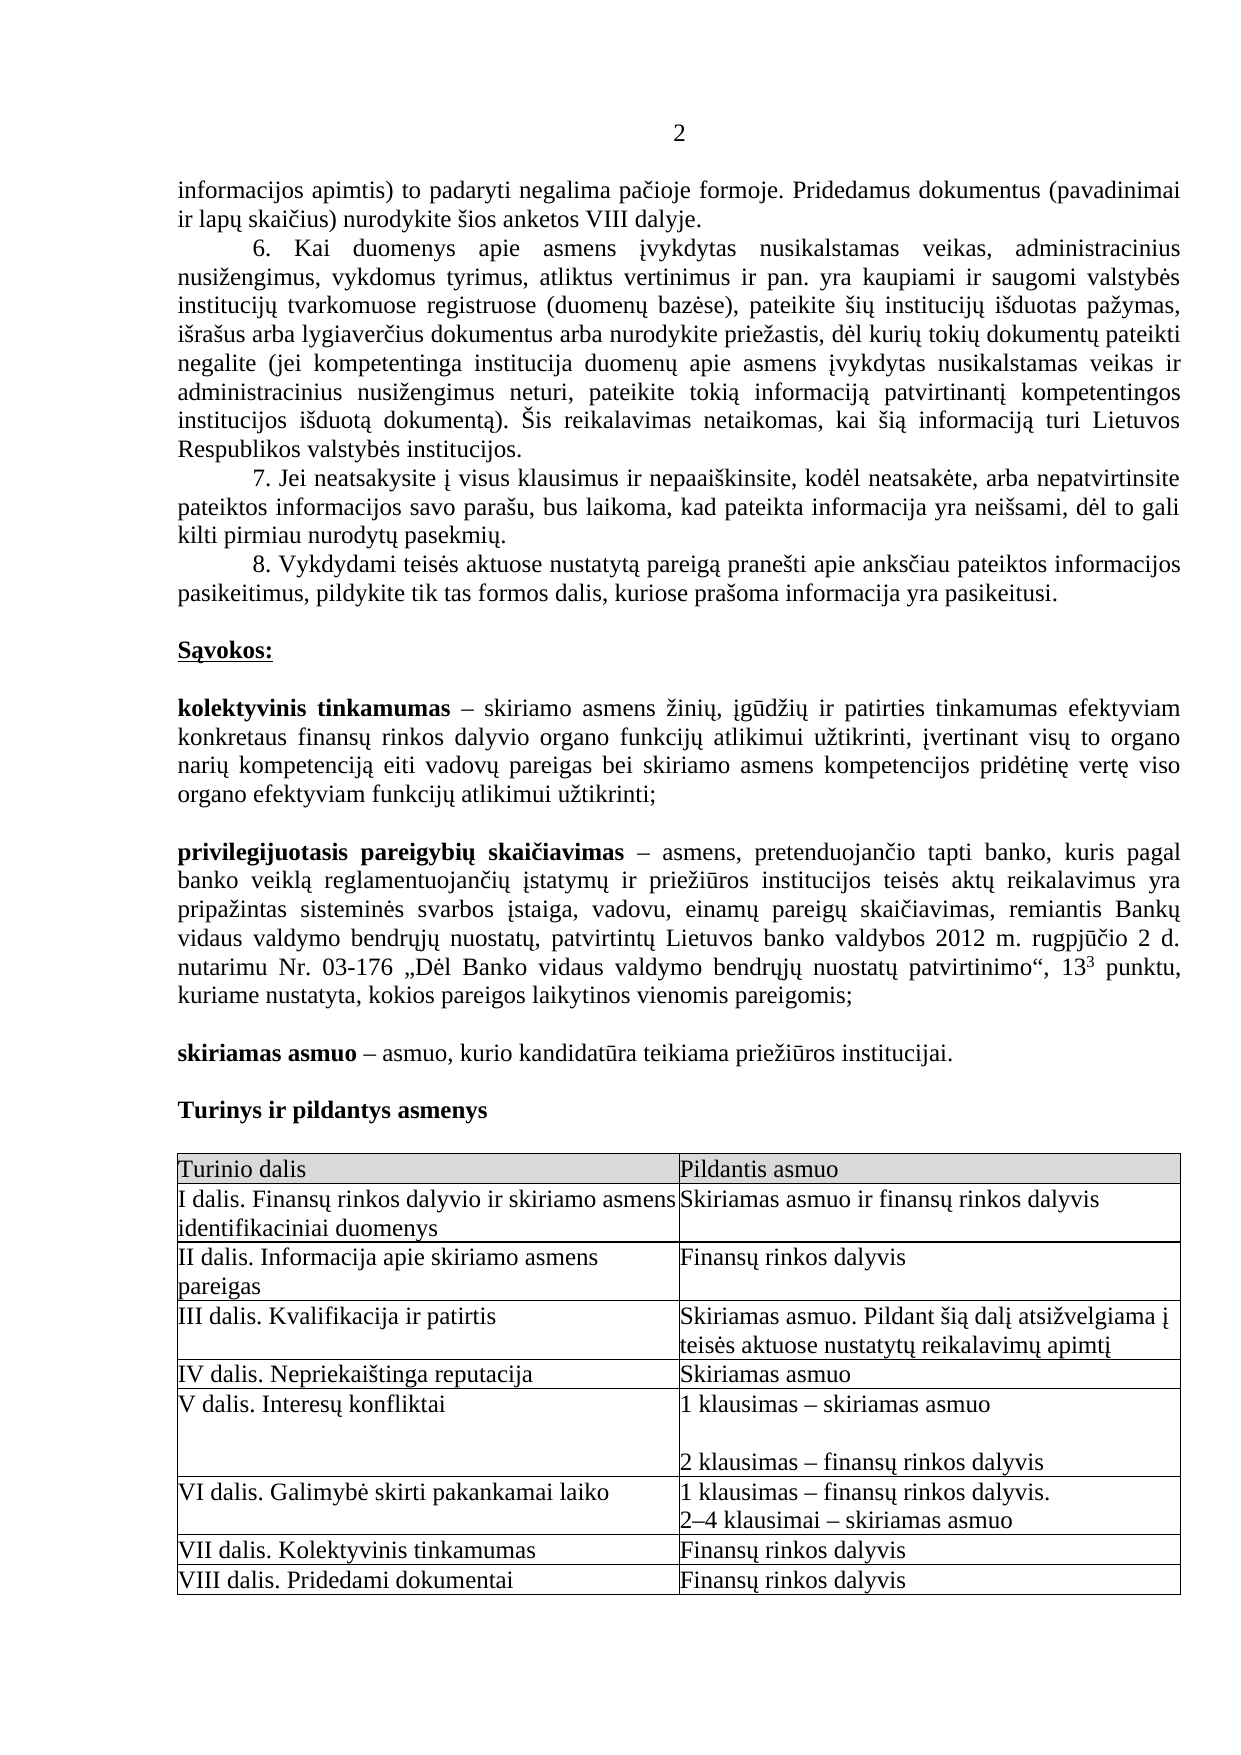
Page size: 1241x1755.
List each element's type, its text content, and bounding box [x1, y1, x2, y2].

table_cell IV dalis. Nepriekaištinga reputacija [178, 1360, 679, 1388]
table_cell I dalis. Finansų rinkos dalyvio ir skiriamo asmens identifikaciniai duomenys [178, 1184, 679, 1241]
text Turinys ir pildantys asmenys [177, 1096, 1181, 1124]
table_cell Skiriamas asmuo [680, 1360, 1180, 1388]
text 8. Vykdydami teisės aktuose nustatytą pareigą pranešti apie anksčiau pateiktos informacijos pasikeitimus, pildykite tik tas formos dalis, kuriose prašoma informacija yra pasikeitusi. [177, 549, 1181, 607]
text 6. Kai duomenys apie asmens įvykdytas nusikalstamas veikas, administracinius nusižengimus, vykdomus tyrimus, atliktus vertinimus ir pan. yra kaupiami ir saugomi valstybės institucijų tvarkomuose registruose (duomenų bazėse), pateikite šių institucijų išduotas pažymas, išrašus arba lygiaverčius dokumentus arba nurodykite priežastis, dėl kurių tokių dokumentų pateikti negalite (jei kompetentinga institucija duomenų apie asmens įvykdytas nusikalstamas veikas ir administracinius nusižengimus neturi, pateikite tokią informaciją patvirtinantį kompetentingos institucijos išduotą dokumentą). Šis reikalavimas netaikomas, kai šią informaciją turi Lietuvos Respublikos valstybės institucijos. [177, 233, 1181, 463]
table_cell VI dalis. Galimybė skirti pakankamai laiko [178, 1477, 679, 1534]
table_cell 1 klausimas – skiriamas asmuo 2 klausimas – finansų rinkos dalyvis [680, 1389, 1180, 1476]
text privilegijuotasis pareigybių skaičiavimas – asmens, pretenduojančio tapti banko, kuris pagal banko veiklą reglamentuojančių įstatymų ir priežiūros institucijos teisės aktų reikalavimus yra pripažintas sisteminės svarbos įstaiga, vadovu, einamų pareigų skaičiavimas, remiantis Bankų vidaus valdymo bendrųjų nuostatų, patvirtintų Lietuvos banko valdybos 2012 m. rugpjūčio 2 d. nutarimu Nr. 03-176 „Dėl Banko vidaus valdymo bendrųjų nuostatų patvirtinimo“, 133 punktu, kuriame nustatyta, kokios pareigos laikytinos vienomis pareigomis; [177, 837, 1181, 1009]
table_cell Skiriamas asmuo ir finansų rinkos dalyvis [680, 1184, 1180, 1241]
table_cell V dalis. Interesų konfliktai [178, 1389, 679, 1476]
table_cell II dalis. Informacija apie skiriamo asmens pareigas [178, 1243, 679, 1300]
table_header Turinio dalis [178, 1154, 679, 1183]
table_cell Finansų rinkos dalyvis [680, 1565, 1180, 1594]
text 7. Jei neatsakysite į visus klausimus ir nepaaiškinsite, kodėl neatsakėte, arba nepatvirtinsite pateiktos informacijos savo parašu, bus laikoma, kad pateikta informacija yra neišsami, dėl to gali kilti pirmiau nurodytų pasekmių. [177, 463, 1181, 549]
text skiriamas asmuo – asmuo, kurio kandidatūra teikiama priežiūros institucijai. [177, 1038, 1181, 1067]
table_cell Skiriamas asmuo. Pildant šią dalį atsižvelgiama į teisės aktuose nustatytų reikalavimų apimtį [680, 1301, 1180, 1358]
table_cell VIII dalis. Pridedami dokumentai [178, 1565, 679, 1594]
table_cell VII dalis. Kolektyvinis tinkamumas [178, 1535, 679, 1564]
table_cell Finansų rinkos dalyvis [680, 1243, 1180, 1300]
text informacijos apimtis) to padaryti negalima pačioje formoje. Pridedamus dokumentus (pavadinimai ir lapų skaičius) nurodykite šios anketos VIII dalyje. [177, 176, 1181, 233]
table_header Pildantis asmuo [680, 1154, 1180, 1183]
table_cell 1 klausimas – finansų rinkos dalyvis. 2–4 klausimai – skiriamas asmuo [680, 1477, 1180, 1534]
text kolektyvinis tinkamumas – skiriamo asmens žinių, įgūdžių ir patirties tinkamumas efektyviam konkretaus finansų rinkos dalyvio organo funkcijų atlikimui užtikrinti, įvertinant visų to organo narių kompetenciją eiti vadovų pareigas bei skiriamo asmens kompetencijos pridėtinę vertę viso organo efektyviam funkcijų atlikimui užtikrinti; [177, 693, 1181, 808]
text Sąvokos: [177, 636, 1181, 664]
table_cell Finansų rinkos dalyvis [680, 1535, 1180, 1564]
table_cell III dalis. Kvalifikacija ir patirtis [178, 1301, 679, 1358]
